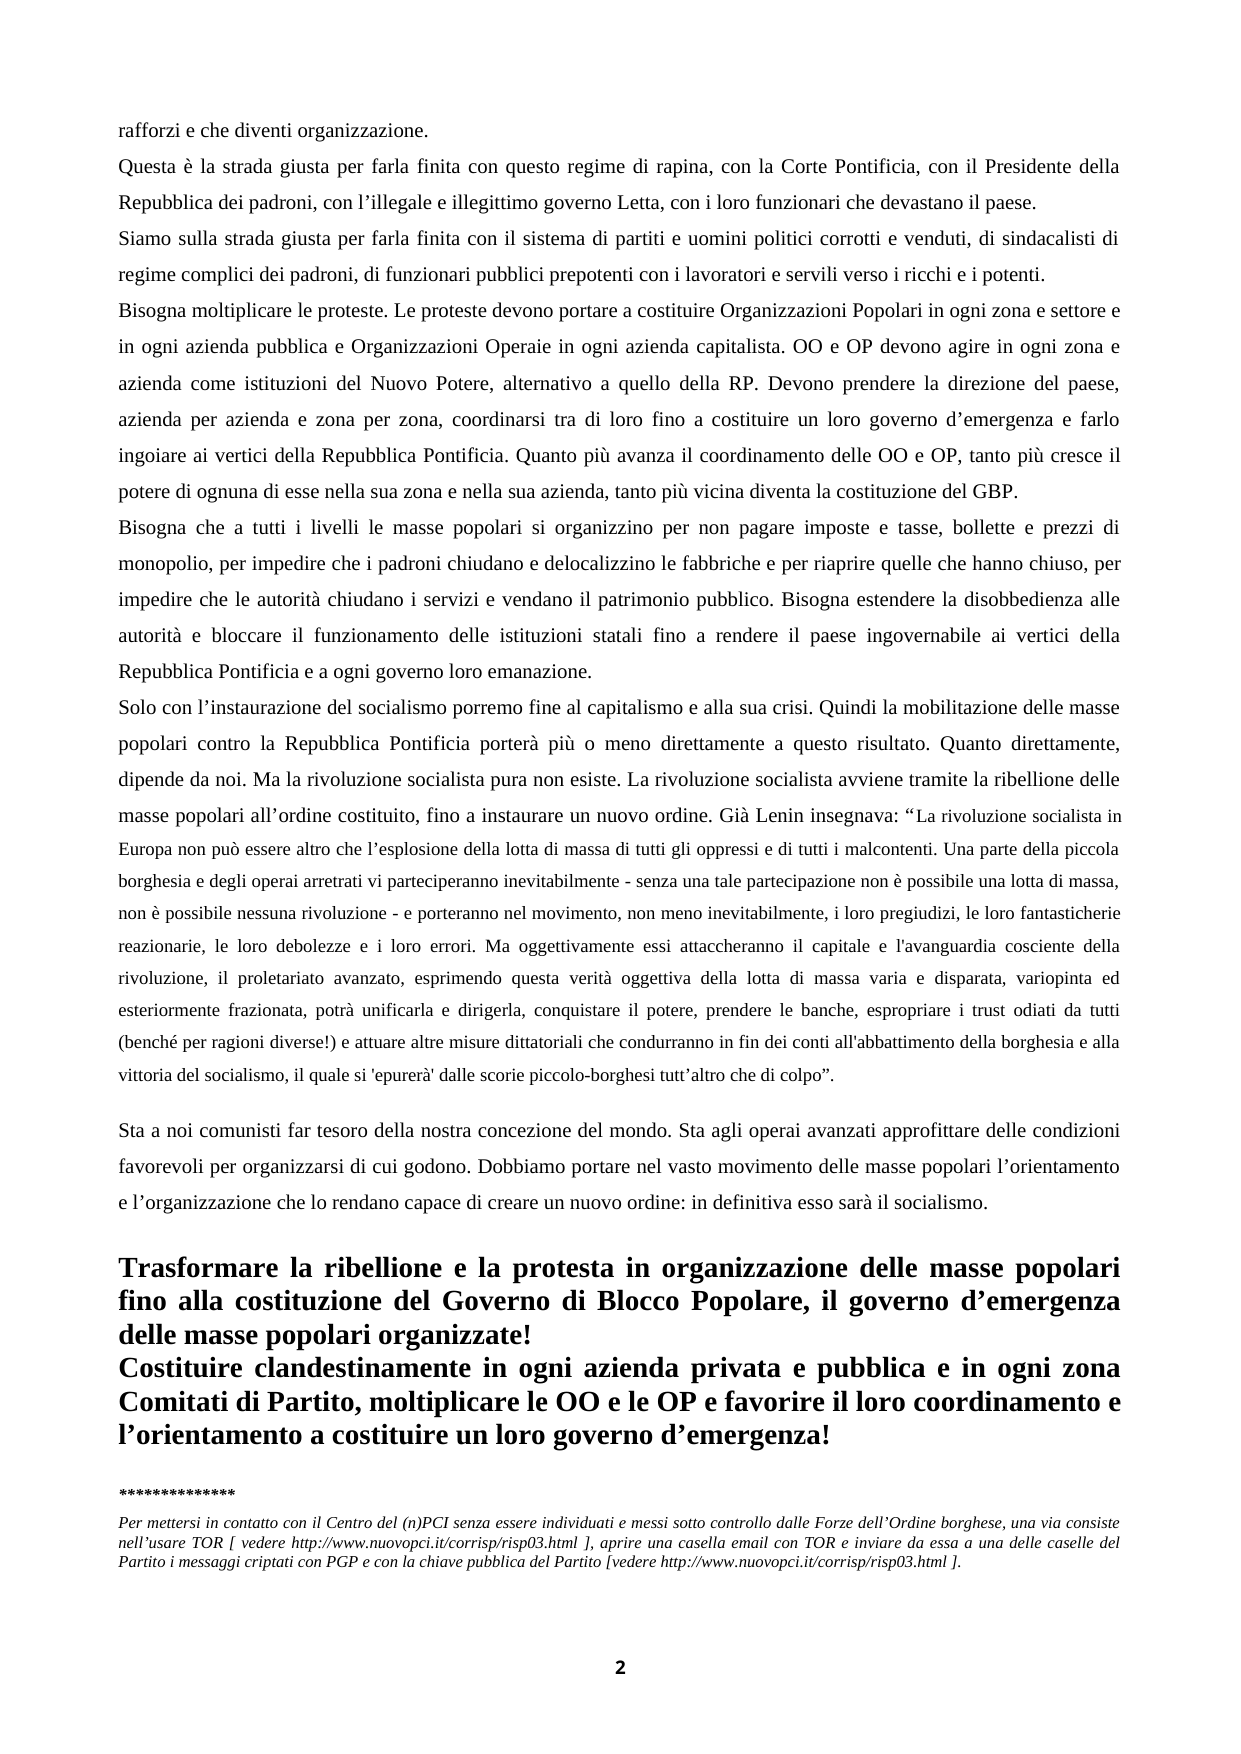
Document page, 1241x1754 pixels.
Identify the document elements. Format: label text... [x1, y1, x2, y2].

text Siamo sulla strada giusta per farla finita con il sistema di partiti e uomini politici corrotti e venduti, di sindacalisti di regime complici dei padroni, di funzionari pubblici prepotenti con i lavoratori e servili verso i ricchi e i potenti. [118, 226, 1122, 286]
text Sta a noi comunisti far tesoro della nostra concezione del mondo. Sta agli operai avanzati approfittare delle condizioni favorevoli per organizzarsi di cui godono. Dobbiamo portare nel vasto movimento delle masse popolari l’orientamento e l’organizzazione che lo rendano capace di creare un nuovo ordine: in definitiva esso sarà il socialismo. [118, 1118, 1122, 1214]
text rafforzi e che diventi organizzazione. [118, 118, 1122, 142]
text Per mettersi in contatto con il Centro del (n)PCI senza essere individuati e messi sotto controllo dalle Forze dell’Ordine borghese, una via consiste nell’usare TOR [ vedere http://www.nuovopci.it/corrisp/risp03.html ], aprire una casella email con TOR e inviare da essa a una delle caselle del Partito i messaggi criptati con PGP e con la chiave pubblica del Partito [vedere http://www.nuovopci.it/corrisp/risp03.html ]. [118, 1513, 1122, 1571]
text Bisogna che a tutti i livelli le masse popolari si organizzino per non pagare imposte e tasse, bollette e prezzi di monopolio, per impedire che i padroni chiudano e delocalizzino le fabbriche e per riaprire quelle che hanno chiuso, per impedire che le autorità chiudano i servizi e vendano il patrimonio pubblico. Bisogna estendere la disobbedienza alle autorità e bloccare il funzionamento delle istituzioni statali fino a rendere il paese ingovernabile ai vertici della Repubblica Pontificia e a ogni governo loro emanazione. [118, 514, 1122, 683]
text Trasformare la ribellione e la protesta in organizzazione delle masse popolari fino alla costituzione del Governo di Blocco Popolare, il governo d’emergenza delle masse popolari organizzate! [118, 1250, 1122, 1350]
text Questa è la strada giusta per farla finita con questo regime di rapina, con la Corte Pontificia, con il Presidente della Repubblica dei padroni, con l’illegale e illegittimo governo Letta, con i loro funzionari che devastano il paese. [118, 154, 1122, 214]
text Bisogna moltiplicare le proteste. Le proteste devono portare a costituire Organizzazioni Popolari in ogni zona e settore e in ogni azienda pubblica e Organizzazioni Operaie in ogni azienda capitalista. OO e OP devono agire in ogni zona e azienda come istituzioni del Nuovo Potere, alternativo a quello della RP. Devono prendere la direzione del paese, azienda per azienda e zona per zona, coordinarsi tra di loro fino a costituire un loro governo d’emergenza e farlo ingoiare ai vertici della Repubblica Pontificia. Quanto più avanza il coordinamento delle OO e OP, tanto più cresce il potere di ognuna di esse nella sua zona e nella sua azienda, tanto più vicina diventa la costituzione del GBP. [118, 298, 1122, 503]
text Solo con l’instaurazione del socialismo porremo fine al capitalismo e alla sua crisi. Quindi la mobilitazione delle masse popolari contro la Repubblica Pontificia porterà più o meno direttamente a questo risultato. Quanto direttamente, dipende da noi. Ma la rivoluzione socialista pura non esiste. La rivoluzione socialista avviene tramite la ribellione delle masse popolari all’ordine costituito, fino a instaurare un nuovo ordine. Già Lenin insegnava: “La rivoluzione socialista in Europa non può essere altro che l’esplosione della lotta di massa di tutti gli oppressi e di tutti i malcontenti. Una parte della piccola borghesia e degli operai arretrati vi parteciperanno inevitabilmente - senza una tale partecipazione non è possibile una lotta di massa, non è possibile nessuna rivoluzione - e porteranno nel movimento, non meno inevitabilmente, i loro pregiudizi, le loro fantasticherie reazionarie, le loro debolezze e i loro errori. Ma oggettivamente essi attaccheranno il capitale e l'avanguardia cosciente della rivoluzione, il proletariato avanzato, esprimendo questa verità oggettiva della lotta di massa varia e disparata, variopinta ed esteriormente frazionata, potrà unificarla e dirigerla, conquistare il potere, prendere le banche, espropriare i trust odiati da tutti (benché per ragioni diverse!) e attuare altre misure dittatoriali che condurranno in fin dei conti all'abbattimento della borghesia e alla vittoria del socialismo, il quale si 'epurerà' dalle scorie piccolo-borghesi tutt’altro che di colpo”. [118, 695, 1122, 1085]
text Costituire clandestinamente in ogni azienda privata e pubblica e in ogni zona Comitati di Partito, moltiplicare le OO e le OP e favorire il loro coordinamento e l’orientamento a costituire un loro governo d’emergenza! [118, 1350, 1122, 1451]
text ************** [118, 1484, 1122, 1504]
